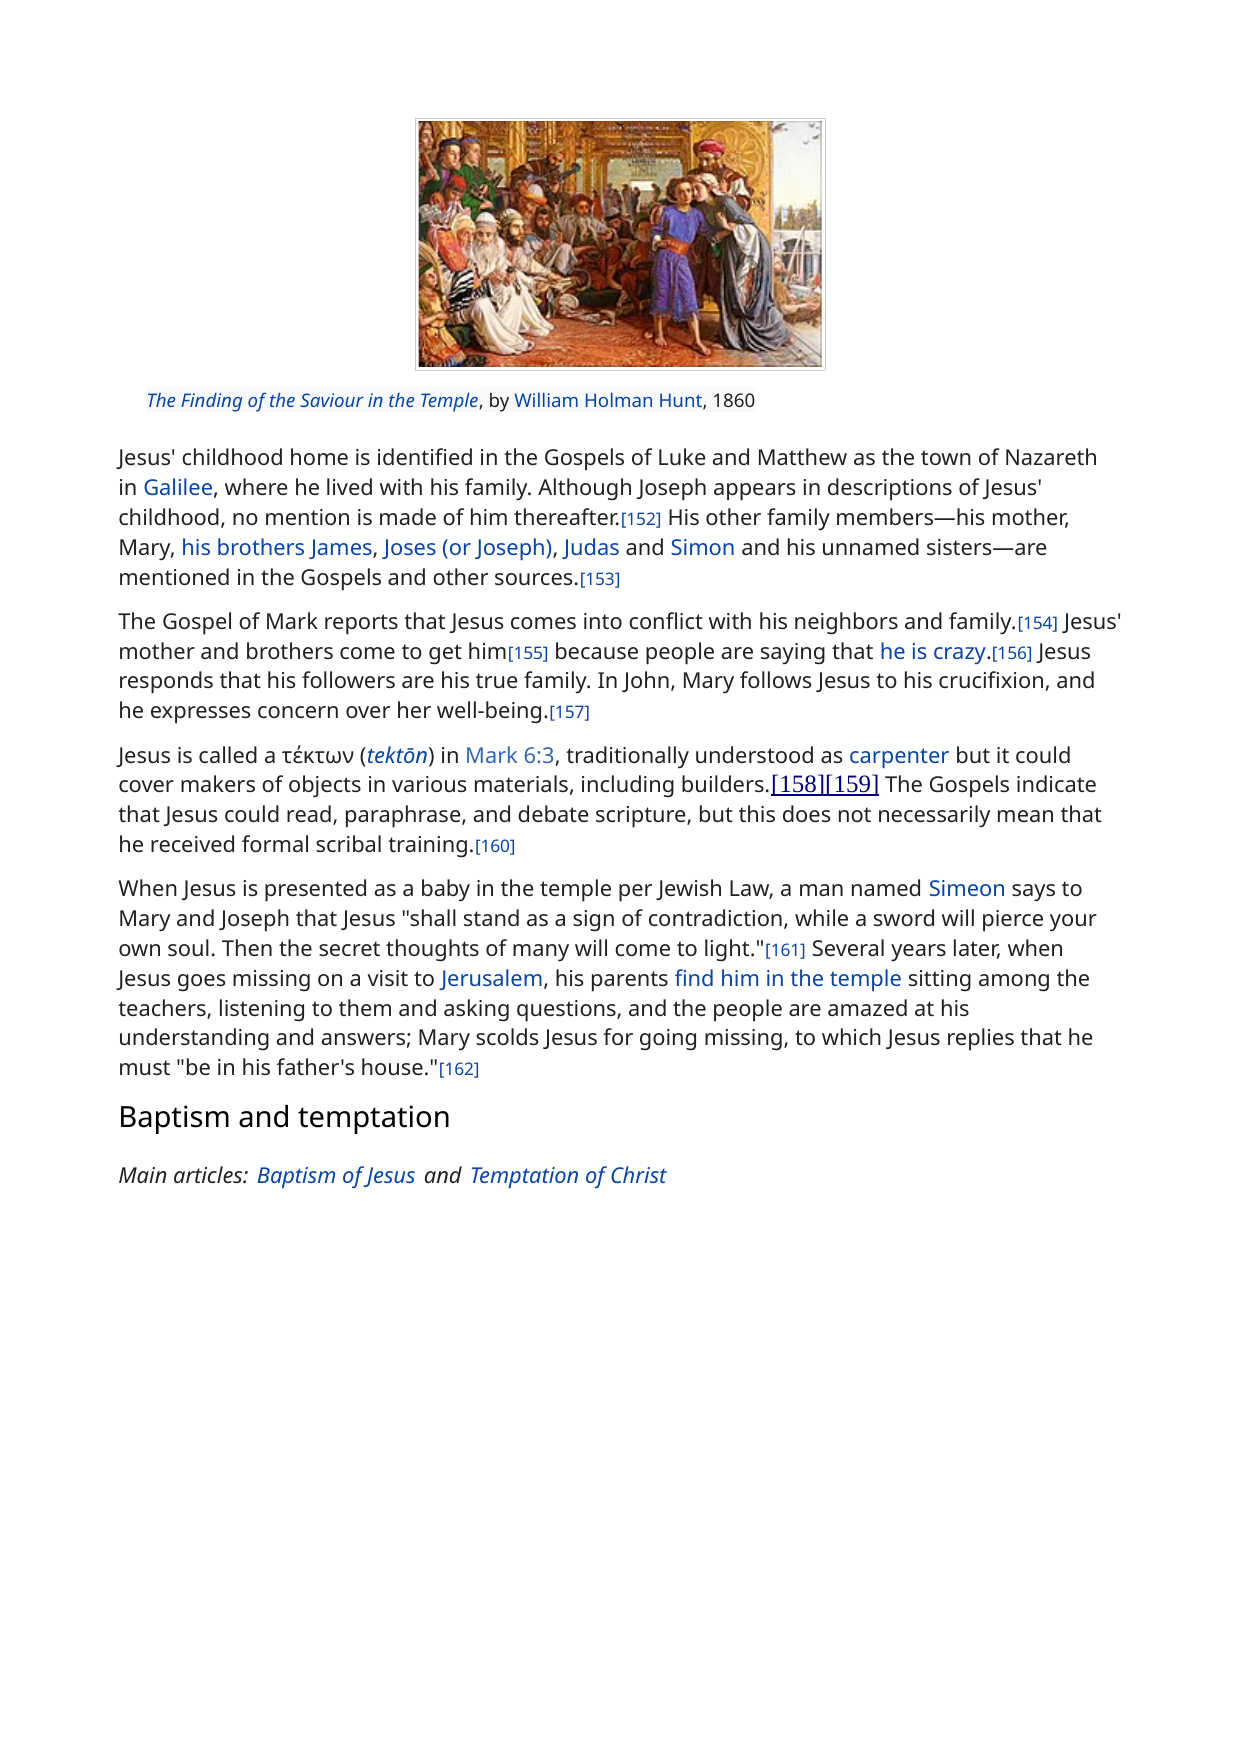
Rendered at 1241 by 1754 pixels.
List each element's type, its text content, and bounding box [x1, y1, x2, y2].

subtitle Baptism and temptation [118, 1096, 1122, 1136]
text Main articles: Baptism of Jesus and Temptation of Christ [118, 1160, 1122, 1190]
text The Gospel of Mark reports that Jesus comes into conflict with his neighbors and family.[154] Jesus' mother and brothers come to get him[155] because people are saying that he is crazy.[156] Jesus responds that his followers are his true family. In John, Mary follows Jesus to his crucifixion, and he expresses concern over her well-being.[157] [118, 606, 1122, 725]
picture [418, 121, 822, 367]
text Jesus' childhood home is identified in the Gospels of Luke and Matthew as the town of Nazareth in Galilee, where he lived with his family. Although Joseph appears in descriptions of Jesus' childhood, no mention is made of him thereafter.[152] His other family members—his mother, Mary, his brothers James, Joses (or Joseph), Judas and Simon and his unnamed sisters—are mentioned in the Gospels and other sources.[153] [118, 442, 1122, 591]
text Jesus is called a τέκτων (tektōn) in Mark 6:3, traditionally understood as carpenter but it could cover makers of objects in various materials, including builders.[158][159] The Gospels indicate that Jesus could read, paraphrase, and debate scripture, but this does not necessarily mean that he received formal scribal training.[160] [118, 739, 1122, 859]
text The Finding of the Saviour in the Temple, by William Holman Hunt, 1860 [123, 387, 1122, 412]
text When Jesus is presented as a baby in the temple per Jewish Law, a man named Simeon says to Mary and Joseph that Jesus "shall stand as a sign of contradiction, while a sword will pierce your own soul. Then the secret thoughts of many will come to light."[161] Several years later, when Jesus goes missing on a visit to Jerusalem, his parents find him in the temple sitting among the teachers, listening to them and asking questions, and the people are amazed at his understanding and answers; Mary scolds Jesus for going missing, to which Jesus replies that he must "be in his father's house."[162] [118, 873, 1122, 1082]
